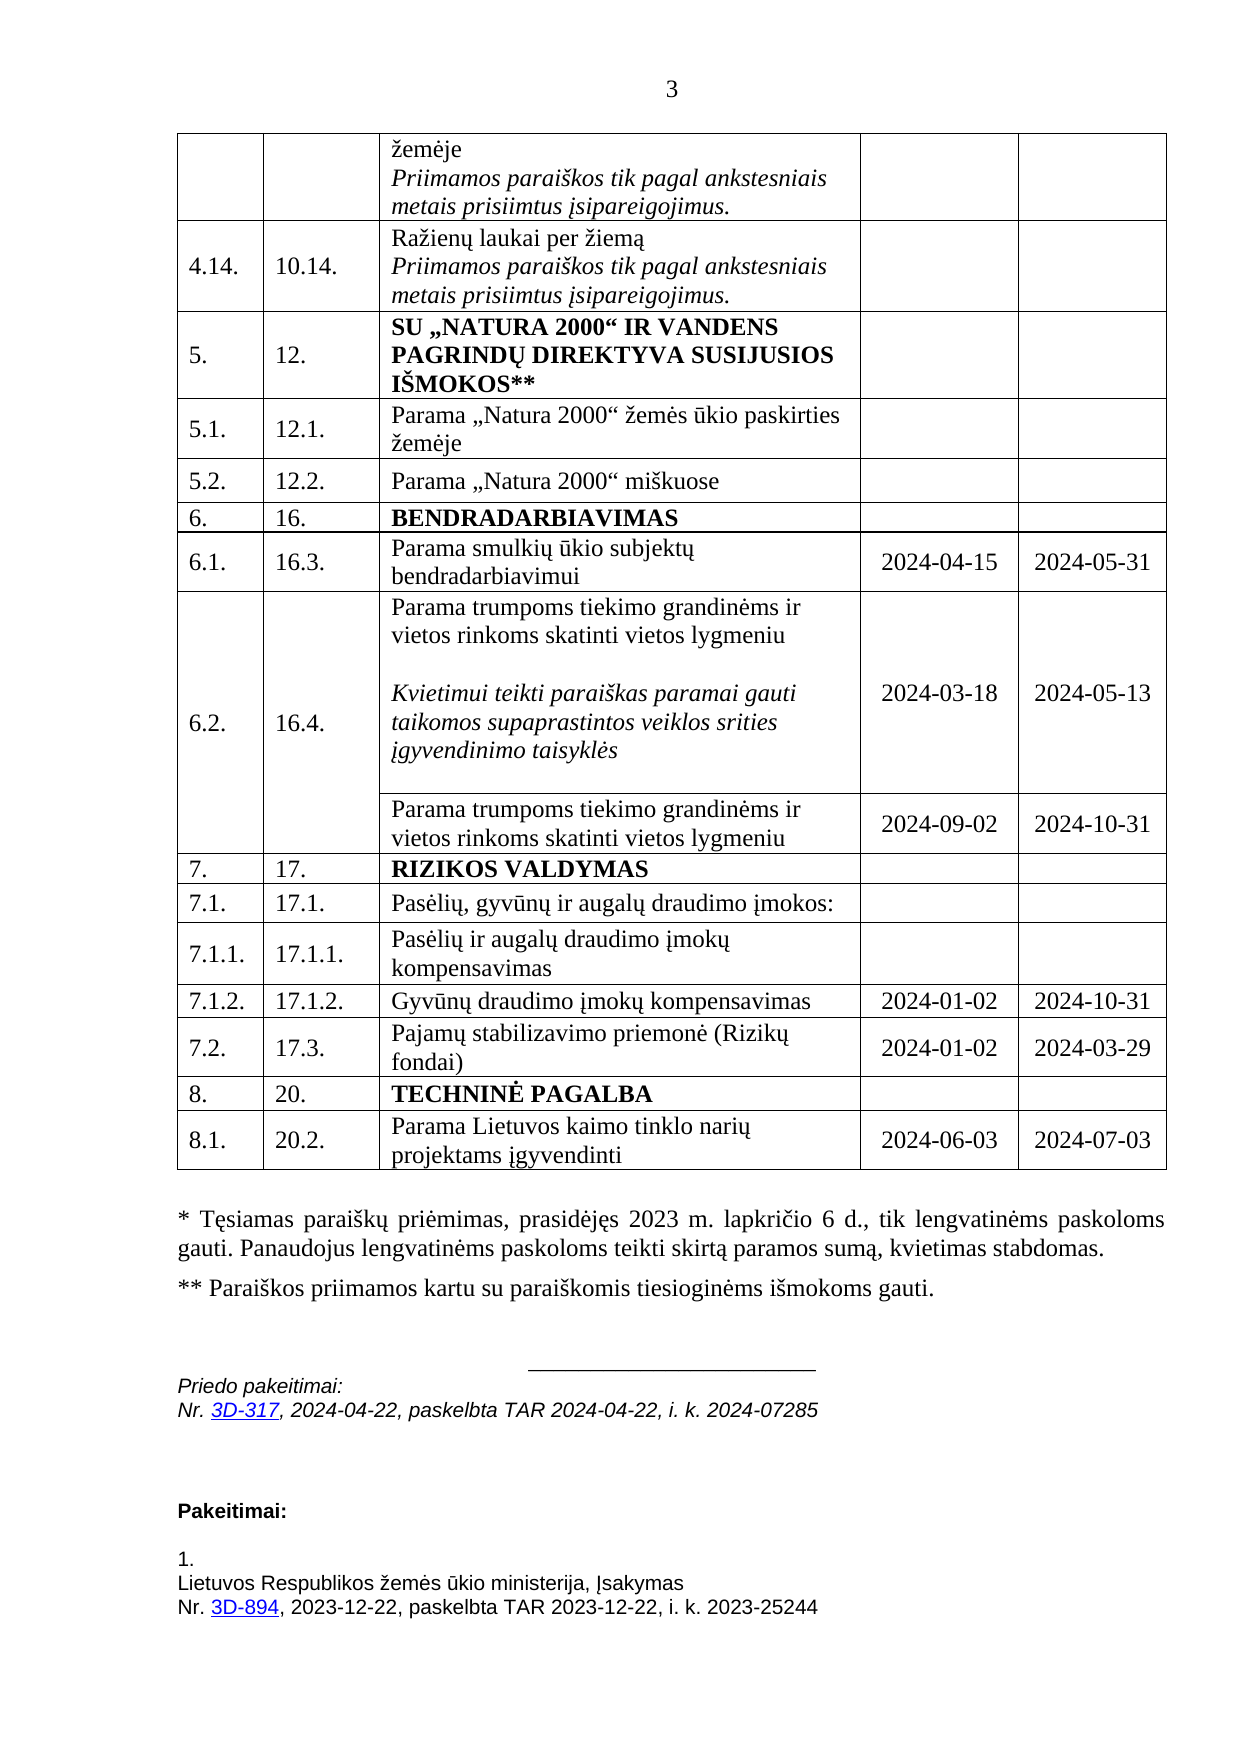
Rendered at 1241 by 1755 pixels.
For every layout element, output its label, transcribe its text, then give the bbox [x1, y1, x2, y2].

table_cell Parama „Natura 2000“ žemės ūkio paskirties žemėje [380, 399, 860, 458]
table_cell [1019, 854, 1166, 883]
text Priedo pakeitimai: [177, 1374, 1166, 1398]
table_cell 17. [264, 854, 379, 883]
table_cell 16.3. [264, 533, 379, 591]
table_cell 12.1. [264, 399, 379, 458]
table_cell Parama smulkių ūkio subjektų bendradarbiavimui [380, 533, 860, 591]
table_cell 2024-05-31 [1019, 533, 1166, 591]
table_cell [178, 134, 263, 220]
table_cell 12.2. [264, 459, 379, 502]
text Pakeitimai: [177, 1499, 1166, 1523]
text 1. [177, 1547, 1166, 1571]
table_cell 7.1.1. [178, 923, 263, 983]
table_cell 2024-01-02 [861, 1018, 1018, 1076]
table_cell Parama trumpoms tiekimo grandinėms ir vietos rinkoms skatinti vietos lygmeniu [380, 794, 860, 853]
table_cell 10.14. [264, 221, 379, 311]
table_cell Pajamų stabilizavimo priemonė (Rizikų fondai) [380, 1018, 860, 1076]
table_cell [861, 459, 1018, 502]
table_cell Parama trumpoms tiekimo grandinėms ir vietos rinkoms skatinti vietos lygmeniu Kvietimui teikti paraiškas paramai gauti taikomos supaprastintos veiklos srities įgyvendinimo taisyklės [380, 592, 860, 793]
table_cell [861, 503, 1018, 531]
table_cell [1019, 1077, 1166, 1110]
table_cell [1019, 221, 1166, 311]
text ** Paraiškos priimamos kartu su paraiškomis tiesioginėms išmokoms gauti. [177, 1273, 1166, 1302]
table_cell 2024-04-15 [861, 533, 1018, 591]
table_cell [1019, 399, 1166, 458]
table_cell 7. [178, 854, 263, 883]
table_cell 2024-09-02 [861, 794, 1018, 853]
table_cell [1019, 923, 1166, 983]
table_cell Pasėlių, gyvūnų ir augalų draudimo įmokos: [380, 884, 860, 922]
table_cell [1019, 312, 1166, 398]
table_cell [1019, 459, 1166, 502]
table_cell SU „NATURA 2000“ IR VANDENS PAGRINDŲ DIREKTYVA SUSIJUSIOS IŠMOKOS** [380, 312, 860, 398]
table_cell 7.2. [178, 1018, 263, 1076]
table_cell [861, 399, 1018, 458]
table_cell 8. [178, 1077, 263, 1110]
table_cell Parama Lietuvos kaimo tinklo narių projektams įgyvendinti [380, 1111, 860, 1168]
table_cell 2024-10-31 [1019, 985, 1166, 1017]
table_cell 12. [264, 312, 379, 398]
table_cell 4.14. [178, 221, 263, 311]
table_cell 20. [264, 1077, 379, 1110]
table_cell [861, 854, 1018, 883]
table_cell 2024-03-18 [861, 592, 1018, 793]
table_cell [1019, 134, 1166, 220]
table_cell RIZIKOS VALDYMAS [380, 854, 860, 883]
text Nr. 3D-894, 2023-12-22, paskelbta TAR 2023-12-22, i. k. 2023-25244 [177, 1594, 1166, 1618]
table_cell 6. [178, 503, 263, 531]
table_cell BENDRADARBIAVIMAS [380, 503, 860, 531]
table_cell 2024-07-03 [1019, 1111, 1166, 1168]
table_cell 17.1. [264, 884, 379, 922]
table_cell [1019, 503, 1166, 531]
table_cell [861, 884, 1018, 922]
table_cell 7.1.2. [178, 985, 263, 1017]
table_cell Ražienų laukai per žiemą Priimamos paraiškos tik pagal ankstesniais metais prisiimtus įsipareigojimus. [380, 221, 860, 311]
table_cell 7.1. [178, 884, 263, 922]
table_cell 17.3. [264, 1018, 379, 1076]
table_cell 6.2. [178, 592, 263, 853]
table_cell Parama „Natura 2000“ miškuose [380, 459, 860, 502]
table_cell 2024-01-02 [861, 985, 1018, 1017]
table_cell [861, 923, 1018, 983]
table_cell 5. [178, 312, 263, 398]
table_cell 20.2. [264, 1111, 379, 1168]
text * Tęsiamas paraiškų priėmimas, prasidėjęs 2023 m. lapkričio 6 d., tik lengvatinėms paskoloms gauti. Panaudojus lengvatinėms paskoloms teikti skirtą paramos sumą, kvietimas stabdomas. [177, 1204, 1166, 1262]
table_cell 16.4. [264, 592, 379, 853]
table_cell [861, 221, 1018, 311]
table_cell 2024-06-03 [861, 1111, 1018, 1168]
table_cell [861, 312, 1018, 398]
table_cell 8.1. [178, 1111, 263, 1168]
table_cell 17.1.1. [264, 923, 379, 983]
table_cell 6.1. [178, 533, 263, 591]
table_cell 5.1. [178, 399, 263, 458]
text _______________________ [177, 1345, 1166, 1374]
text Lietuvos Respublikos žemės ūkio ministerija, Įsakymas [177, 1571, 1166, 1594]
table_cell 5.2. [178, 459, 263, 502]
table_cell [1019, 884, 1166, 922]
table_cell 2024-03-29 [1019, 1018, 1166, 1076]
table_cell Gyvūnų draudimo įmokų kompensavimas [380, 985, 860, 1017]
table_cell 16. [264, 503, 379, 531]
table_cell žemėje Priimamos paraiškos tik pagal ankstesniais metais prisiimtus įsipareigojimus. [380, 134, 860, 220]
table_cell TECHNINĖ PAGALBA [380, 1077, 860, 1110]
text Nr. 3D-317, 2024-04-22, paskelbta TAR 2024-04-22, i. k. 2024-07285 [177, 1398, 1166, 1422]
table_cell 2024-10-31 [1019, 794, 1166, 853]
table_cell [861, 1077, 1018, 1110]
table_cell Pasėlių ir augalų draudimo įmokų kompensavimas [380, 923, 860, 983]
table_cell [861, 134, 1018, 220]
table_cell [264, 134, 379, 220]
table_cell 2024-05-13 [1019, 592, 1166, 793]
table_cell 17.1.2. [264, 985, 379, 1017]
